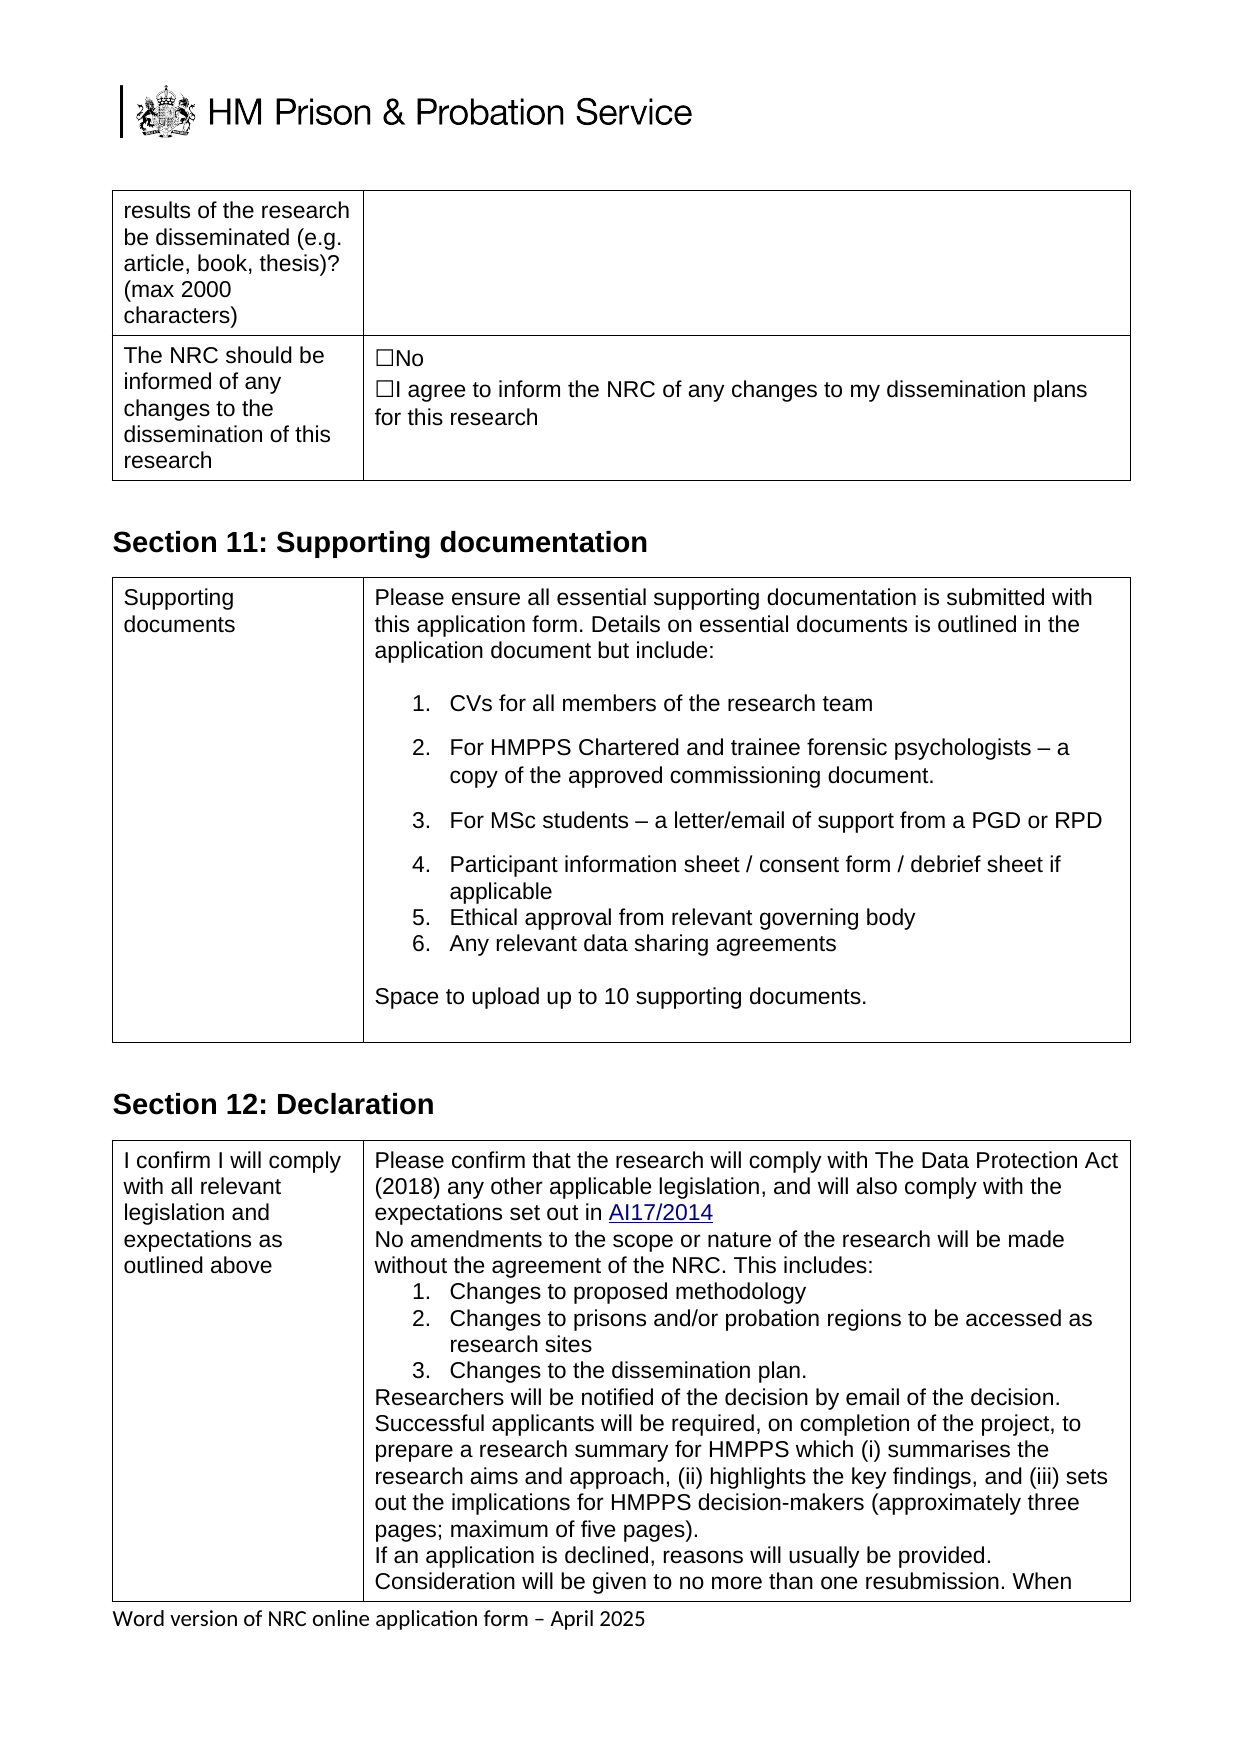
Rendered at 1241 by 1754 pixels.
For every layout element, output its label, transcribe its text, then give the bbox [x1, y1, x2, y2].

table_header Please ensure all essential supporting documentation is submitted with this application form. Details on essential documents is outlined in the application document but include: CVs for all members of the research team For HMPPS Chartered and trainee forensic psychologists – a copy of the approved commissioning document. For MSc students – a letter/email of support from a PGD or RPD Participant information sheet / consent form / debrief sheet if applicable Ethical approval from relevant governing body Any relevant data sharing agreements Space to upload up to 10 supporting documents. [364, 578, 1130, 1042]
table_cell [364, 191, 1130, 335]
table_header Supporting documents [113, 578, 363, 1042]
table_header I confirm I will comply with all relevant legislation and expectations as outlined above [113, 1141, 363, 1601]
table_cell ☐No ☐I agree to inform the NRC of any changes to my dissemination plans for this research [364, 336, 1130, 479]
subtitle Section 11: Supporting documentation [112, 525, 1128, 559]
table_cell The NRC should be informed of any changes to the dissemination of this research [113, 336, 363, 479]
table_cell results of the research be disseminated (e.g. article, book, thesis)? (max 2000 characters) [113, 191, 363, 335]
table_header Please confirm that the research will comply with The Data Protection Act (2018) any other applicable legislation, and will also comply with the expectations set out in AI17/2014 No amendments to the scope or nature of the research will be made without the agreement of the NRC. This includes: Changes to proposed methodology Changes to prisons and/or probation regions to be accessed as research sites Changes to the dissemination plan. Researchers will be notified of the decision by email of the decision. Successful applicants will be required, on completion of the project, to prepare a research summary for HMPPS which (i) summarises the research aims and approach, (ii) highlights the key findings, and (iii) sets out the implications for HMPPS decision-makers (approximately three pages; maximum of five pages). If an application is declined, reasons will usually be provided. Consideration will be given to no more than one resubmission. When [364, 1141, 1130, 1601]
subtitle Section 12: Declaration [112, 1087, 1128, 1121]
